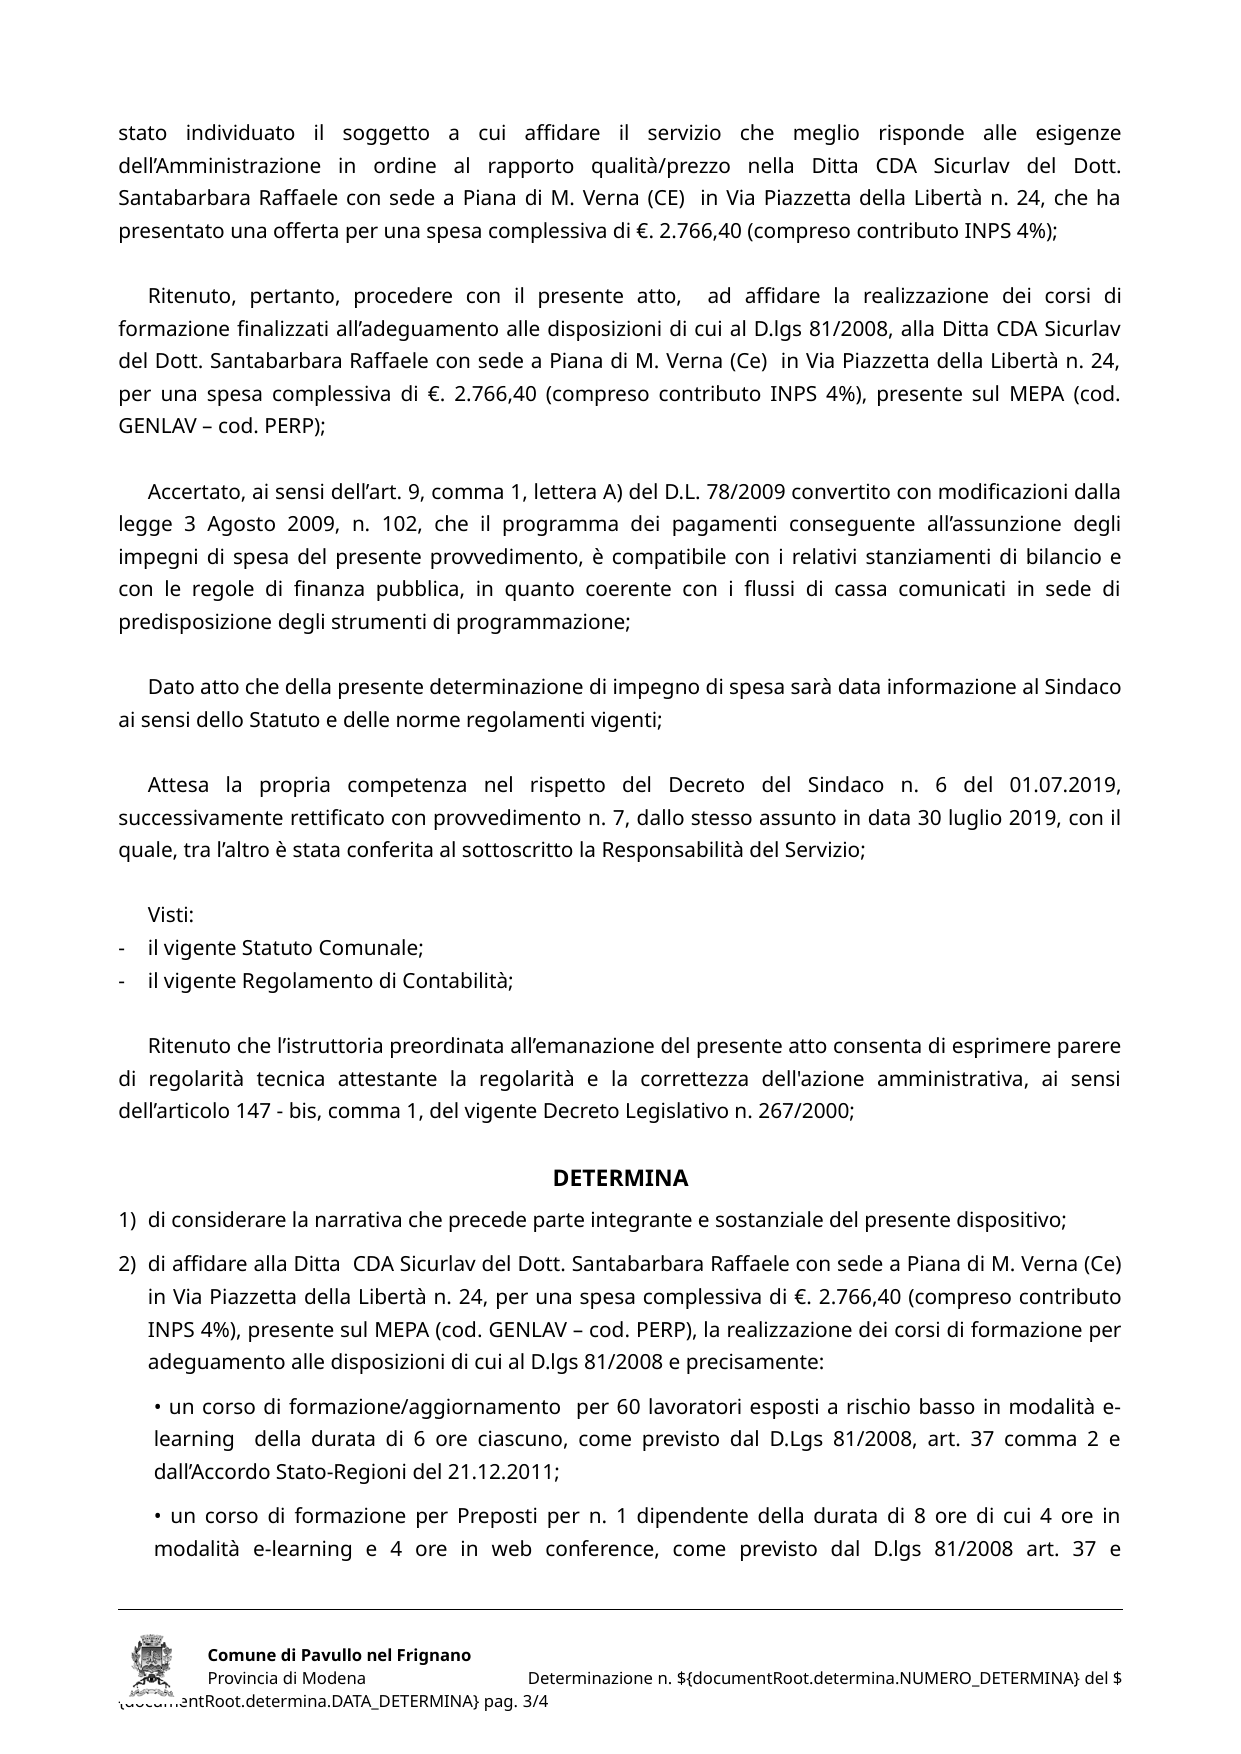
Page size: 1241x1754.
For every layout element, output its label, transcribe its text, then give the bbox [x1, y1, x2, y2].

list il vigente Statuto Comunale; [118, 933, 1123, 962]
list di affidare alla Ditta CDA Sicurlav del Dott. Santabarbara Raffaele con sede a Piana di M. Verna (Ce) in Via Piazzetta della Libertà n. 24, per una spesa complessiva di €. 2.766,40 (compreso contributo INPS 4%), presente sul MEPA (cod. GENLAV – cod. PERP), la realizzazione dei corsi di formazione per adeguamento alle disposizioni di cui al D.lgs 81/2008 e precisamente: [118, 1249, 1123, 1376]
list • un corso di formazione/aggiornamento per 60 lavoratori esposti a rischio basso in modalità e-learning della durata di 6 ore ciascuno, come previsto dal D.Lgs 81/2008, art. 37 comma 2 e dall’Accordo Stato-Regioni del 21.12.2011; [106, 1392, 1123, 1485]
text stato individuato il soggetto a cui affidare il servizio che meglio risponde alle esigenze dell’Amministrazione in ordine al rapporto qualità/prezzo nella Ditta CDA Sicurlav del Dott. Santabarbara Raffaele con sede a Piana di M. Verna (CE) in Via Piazzetta della Libertà n. 24, che ha presentato una offerta per una spesa complessiva di €. 2.766,40 (compreso contributo INPS 4%); [118, 118, 1123, 244]
text DETERMINA [118, 1161, 1123, 1193]
list il vigente Regolamento di Contabilità; [118, 966, 1123, 994]
text Ritenuto, pertanto, procedere con il presente atto, ad affidare la realizzazione dei corsi di formazione finalizzati all’adeguamento alle disposizioni di cui al D.lgs 81/2008, alla Ditta CDA Sicurlav del Dott. Santabarbara Raffaele con sede a Piana di M. Verna (Ce) in Via Piazzetta della Libertà n. 24, per una spesa complessiva di €. 2.766,40 (compreso contributo INPS 4%), presente sul MEPA (cod. GENLAV – cod. PERP); [118, 281, 1123, 440]
list • un corso di formazione per Preposti per n. 1 dipendente della durata di 8 ore di cui 4 ore in modalità e-learning e 4 ore in web conference, come previsto dal D.lgs 81/2008 art. 37 e [148, 1501, 1123, 1562]
text Dato atto che della presente determinazione di impegno di spesa sarà data informazione al Sindaco ai sensi dello Statuto e delle norme regolamenti vigenti; [118, 672, 1123, 733]
picture [120, 1631, 183, 1704]
list di considerare la narrativa che precede parte integrante e sostanziale del presente dispositivo; [118, 1205, 1123, 1234]
text Attesa la propria competenza nel rispetto del Decreto del Sindaco n. 6 del 01.07.2019, successivamente rettificato con provvedimento n. 7, dallo stesso assunto in data 30 luglio 2019, con il quale, tra l’altro è stata conferita al sottoscritto la Responsabilità del Servizio; [118, 770, 1123, 864]
text Visti: [118, 901, 1123, 929]
text Ritenuto che l’istruttoria preordinata all’emanazione del presente atto consenta di esprimere parere di regolarità tecnica attestante la regolarità e la correttezza dell'azione amministrativa, ai sensi dell’articolo 147 - bis, comma 1, del vigente Decreto Legislativo n. 267/2000; [118, 1031, 1123, 1125]
text Accertato, ai sensi dell’art. 9, comma 1, lettera A) del D.L. 78/2009 convertito con modificazioni dalla legge 3 Agosto 2009, n. 102, che il programma dei pagamenti conseguente all’assunzione degli impegni di spesa del presente provvedimento, è compatibile con i relativi stanziamenti di bilancio e con le regole di finanza pubblica, in quanto coerente con i flussi di cassa comunicati in sede di predisposizione degli strumenti di programmazione; [118, 477, 1123, 636]
